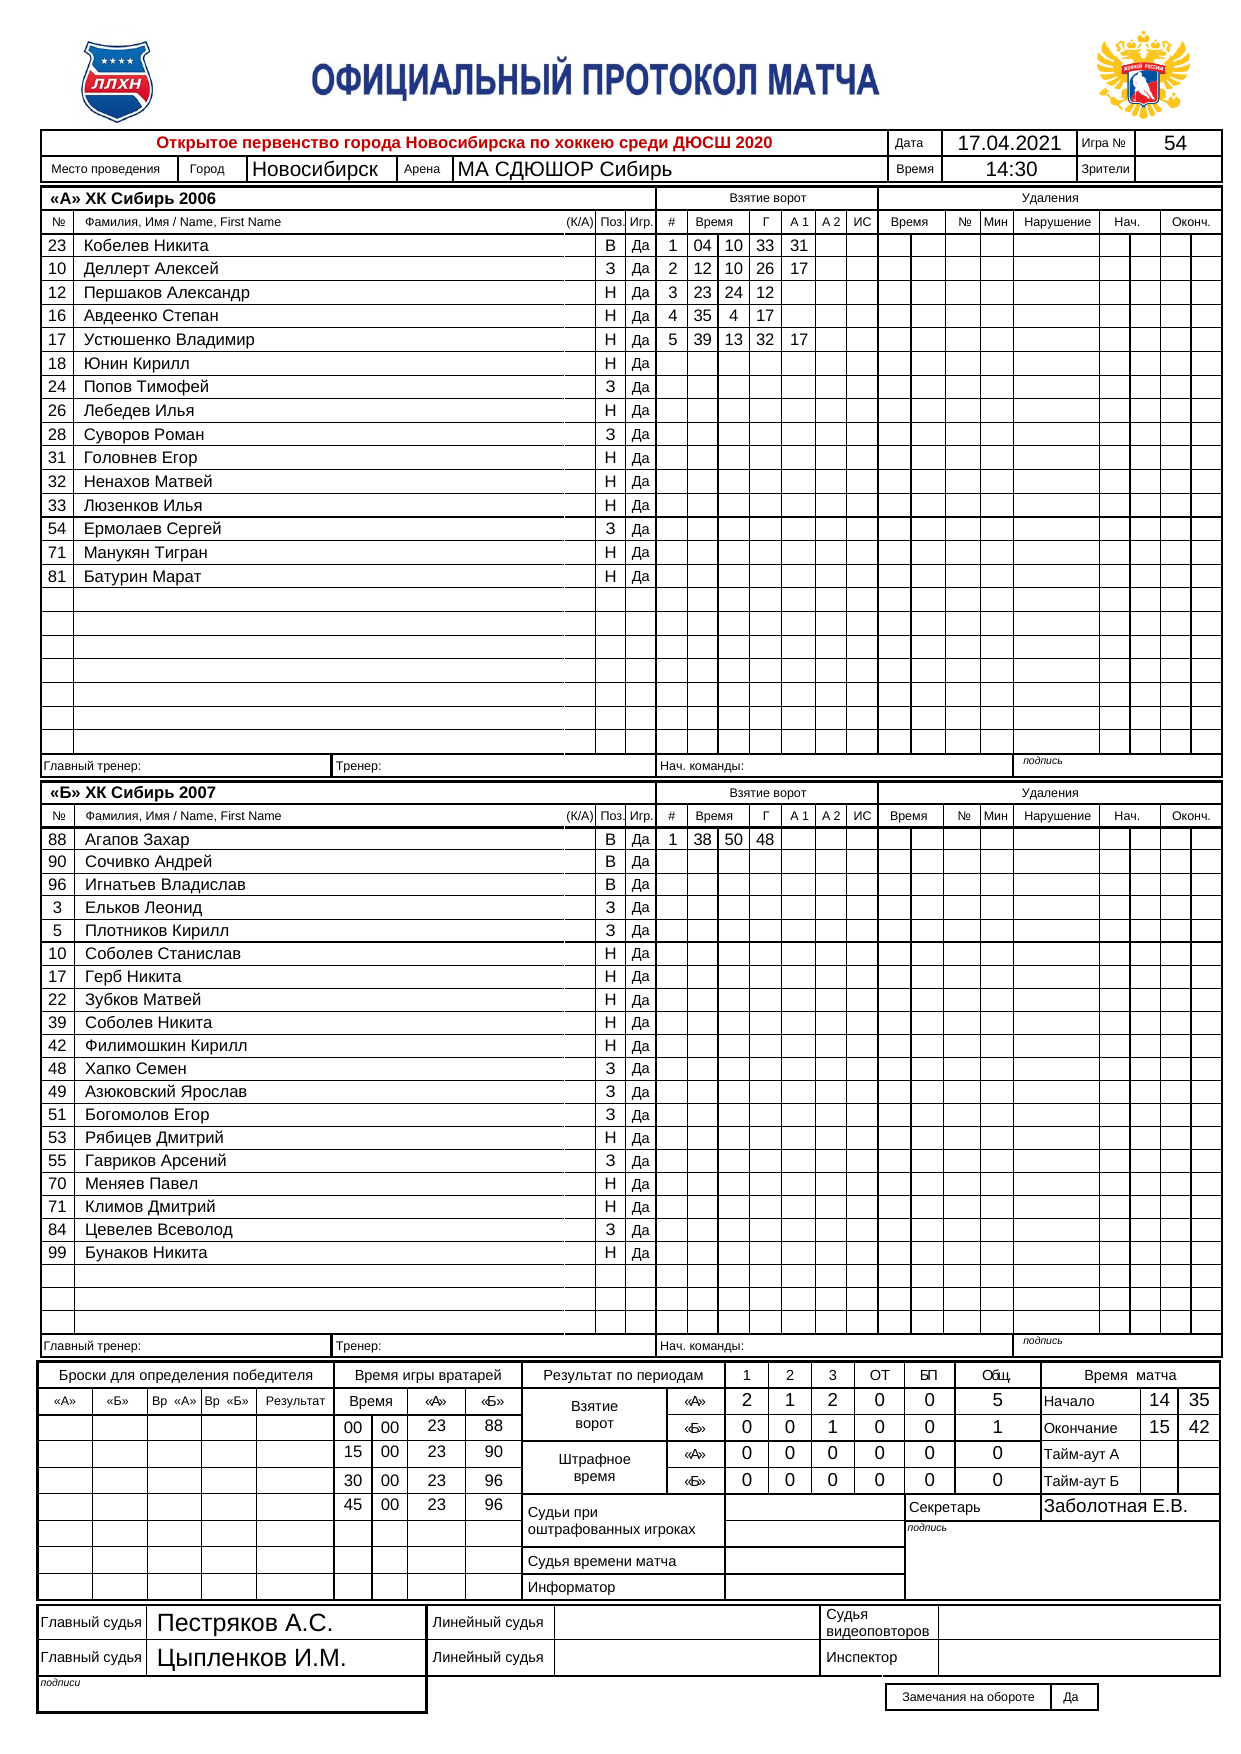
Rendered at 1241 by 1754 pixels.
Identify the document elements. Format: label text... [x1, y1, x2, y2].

table_cell Лебедев Илья [74, 399, 564, 422]
table_cell [981, 423, 1013, 445]
table_cell 96 [466, 1468, 521, 1493]
table_cell [847, 659, 877, 682]
table_cell [1161, 1058, 1190, 1079]
table_cell [93, 1574, 147, 1599]
table_cell подпись [1014, 755, 1221, 776]
table_header Взятие ворот [657, 783, 877, 803]
table_cell Рябицев Дмитрий [75, 1127, 564, 1149]
table_cell [626, 636, 655, 658]
table_cell [1131, 1288, 1160, 1310]
table_cell З [596, 1058, 625, 1079]
table_cell [981, 1311, 1013, 1333]
table_cell Люзенков Илья [74, 494, 564, 516]
table_cell 24 [42, 376, 73, 398]
table_cell [42, 1265, 74, 1287]
table_cell [75, 1311, 564, 1333]
table_cell 22 [42, 989, 74, 1011]
table_cell Да [626, 1104, 655, 1126]
table_cell [688, 565, 717, 587]
table_cell [816, 707, 846, 729]
table_cell В [596, 850, 625, 872]
table_cell [981, 328, 1013, 351]
table_cell [1131, 636, 1160, 658]
table_cell [1131, 235, 1160, 256]
table_cell [847, 257, 877, 280]
table_cell Поз. [596, 211, 625, 233]
table_cell [946, 376, 980, 398]
table_header «Б» ХК Сибирь 2007 [42, 783, 655, 803]
table_cell [1131, 1196, 1160, 1218]
table_cell [719, 943, 749, 964]
table_cell [816, 1127, 846, 1149]
table_cell [946, 399, 980, 422]
table_cell [944, 896, 980, 918]
table_cell [1161, 874, 1190, 895]
table_cell [688, 612, 717, 634]
table_cell [847, 1265, 877, 1287]
table_cell [816, 659, 846, 682]
table_cell [657, 943, 687, 964]
table_cell [148, 1416, 201, 1440]
table_cell [879, 1127, 910, 1149]
table_cell [946, 518, 980, 540]
table_cell [782, 896, 815, 918]
table_cell 23 [42, 235, 73, 256]
table_cell [981, 829, 1013, 849]
table_cell [1192, 896, 1221, 918]
table_cell [946, 659, 980, 682]
table_cell 55 [42, 1150, 74, 1172]
table_cell [565, 1104, 595, 1126]
table_cell Ельков Леонид [75, 896, 564, 918]
table_cell [1192, 328, 1221, 351]
table_cell [847, 588, 877, 611]
table_cell 10 [719, 235, 749, 256]
table_cell [1100, 612, 1129, 634]
table_cell [1014, 1288, 1099, 1310]
table_cell Да [626, 399, 655, 422]
table_cell [816, 829, 846, 849]
table_cell [1192, 636, 1221, 658]
table_cell [847, 1058, 877, 1079]
table_cell [202, 1547, 256, 1573]
table_cell [657, 446, 687, 469]
table_cell [719, 470, 749, 493]
table_cell [912, 1127, 943, 1149]
table_cell 3 [42, 896, 74, 918]
table_cell [93, 1494, 147, 1520]
table_cell [1161, 1265, 1190, 1287]
table_cell [847, 636, 877, 658]
table_cell [816, 1104, 846, 1126]
table_cell [879, 730, 910, 753]
table_cell # [657, 211, 687, 233]
table_cell Нач. команды: [657, 755, 1012, 776]
table_cell [879, 399, 910, 422]
table_cell [657, 1035, 687, 1057]
table_cell [816, 518, 846, 540]
table_cell [912, 235, 945, 256]
table_cell [879, 874, 910, 895]
table_cell [1014, 1196, 1099, 1218]
table_cell [944, 1104, 980, 1126]
table_cell [816, 1242, 846, 1264]
table_cell [1192, 541, 1221, 564]
table_cell [565, 352, 595, 374]
table_cell [39, 1521, 92, 1546]
table_cell Главный тренер: [42, 1335, 330, 1356]
table_cell [946, 328, 980, 351]
table_cell [1131, 730, 1160, 753]
table_cell [912, 1311, 943, 1333]
table_cell Вр «А» [148, 1389, 201, 1413]
table_cell Да [626, 874, 655, 895]
table_cell [879, 612, 910, 634]
table_cell 0 [855, 1389, 904, 1413]
table_cell 42 [42, 1035, 74, 1057]
table_cell [879, 376, 910, 398]
table_cell [1014, 730, 1099, 753]
table_cell Линейный судья [428, 1640, 554, 1675]
table_cell [912, 328, 945, 351]
table_cell [782, 850, 815, 872]
table_cell [816, 376, 846, 398]
table_cell [981, 1012, 1013, 1033]
table_cell 96 [42, 874, 74, 895]
table_cell [1161, 1081, 1190, 1103]
table_cell [782, 1173, 815, 1195]
table_cell [879, 636, 910, 658]
table_cell [1161, 518, 1190, 540]
table_cell [946, 707, 980, 729]
table_cell Гавриков Арсений [75, 1150, 564, 1172]
table_cell 23 [408, 1441, 465, 1467]
table_cell 5 [956, 1389, 1040, 1413]
table_cell [1014, 470, 1099, 493]
table_cell [42, 1311, 74, 1333]
table_cell [879, 588, 910, 611]
table_cell [719, 659, 749, 682]
table_cell [74, 683, 564, 706]
table_cell [626, 707, 655, 729]
table_cell [373, 1521, 407, 1546]
table_cell [1014, 1058, 1099, 1079]
table_cell [565, 328, 595, 351]
table_cell [912, 494, 945, 516]
table_cell 51 [42, 1104, 74, 1126]
table_cell [565, 683, 595, 706]
table_cell 90 [466, 1441, 521, 1467]
table_cell [782, 1035, 815, 1057]
table_cell [1161, 235, 1190, 256]
table_cell Соболев Станислав [75, 943, 564, 964]
table_cell 16 [42, 305, 73, 327]
table_cell [816, 541, 846, 564]
table_cell 17 [782, 257, 815, 280]
table_header Игра № [1078, 131, 1134, 155]
table_cell [1161, 730, 1190, 753]
table_cell [688, 423, 717, 445]
table_cell Город [179, 157, 246, 181]
table_cell [847, 829, 877, 849]
table_cell [1161, 966, 1190, 987]
table_cell [847, 1288, 877, 1310]
table_cell [1192, 1288, 1221, 1310]
table_cell [879, 683, 910, 706]
table_cell [1161, 1288, 1190, 1310]
table_cell [879, 1012, 910, 1033]
table_cell 00 [373, 1416, 407, 1440]
table_cell [782, 707, 815, 729]
table_cell [1179, 1468, 1219, 1493]
table_cell Время [335, 1389, 407, 1413]
table_cell Н [596, 352, 625, 374]
table_cell [847, 541, 877, 564]
table_cell 5 [42, 920, 74, 941]
table_cell [1131, 423, 1160, 445]
table_cell [39, 1547, 92, 1573]
table_cell [981, 943, 1013, 964]
table_cell Н [596, 328, 625, 351]
table_cell [1014, 850, 1099, 872]
table_cell [1014, 1242, 1099, 1264]
table_cell [1014, 1150, 1099, 1172]
table_cell [946, 470, 980, 493]
table_cell [719, 399, 749, 422]
table_cell [816, 446, 846, 469]
table_cell [944, 920, 980, 941]
table_cell 31 [782, 235, 815, 256]
table_cell 33 [42, 494, 73, 516]
table_cell [657, 1288, 687, 1310]
table_cell [688, 399, 717, 422]
table_cell [1014, 920, 1099, 941]
table_cell [1131, 707, 1160, 729]
table_cell Окончание [1042, 1415, 1140, 1440]
table_cell [596, 1265, 625, 1287]
table_cell [981, 1196, 1013, 1218]
table_cell [1161, 352, 1190, 374]
table_cell [816, 235, 846, 256]
table_cell [657, 874, 687, 895]
table_cell [946, 257, 980, 280]
table_cell 17 [42, 328, 73, 351]
table_cell [1014, 1104, 1099, 1126]
table_cell [944, 1219, 980, 1241]
table_cell [847, 446, 877, 469]
table_cell [74, 730, 564, 753]
table_cell [565, 829, 595, 849]
table_cell [981, 896, 1013, 918]
table_cell [816, 257, 846, 280]
table_cell [847, 1311, 877, 1333]
table_cell Главный тренер: [42, 755, 330, 776]
table_cell [912, 989, 943, 1011]
table_cell [1100, 1288, 1129, 1310]
table_cell [565, 989, 595, 1011]
table_cell Фамилия, Имя / Name, First Name [74, 211, 565, 233]
table_cell [1131, 1265, 1160, 1287]
table_cell Да [626, 1173, 655, 1195]
table_cell [1014, 328, 1099, 351]
table_cell Время [879, 805, 943, 826]
table_cell [565, 1150, 595, 1172]
table_cell [946, 683, 980, 706]
table_cell 04 [688, 235, 717, 256]
table_cell [719, 730, 749, 753]
table_cell Хапко Семен [75, 1058, 564, 1079]
table_cell З [596, 920, 625, 941]
table_cell [782, 1288, 815, 1310]
table_cell [816, 399, 846, 422]
table_cell [879, 257, 910, 280]
table_cell 45 [335, 1494, 371, 1520]
table_cell В [596, 829, 625, 849]
table_cell [626, 588, 655, 611]
table_cell [202, 1468, 256, 1493]
table_cell [912, 352, 945, 374]
table_cell [565, 943, 595, 964]
table_cell [879, 305, 910, 327]
table_cell 14:30 [943, 157, 1076, 181]
table_cell [847, 1012, 877, 1033]
table_cell [981, 1288, 1013, 1310]
table_cell [981, 1173, 1013, 1195]
table_cell [1131, 541, 1160, 564]
table_cell [1161, 541, 1190, 564]
table_cell Н [596, 1035, 625, 1057]
table_cell [719, 352, 749, 374]
table_cell [981, 707, 1013, 729]
table_cell ИС [847, 805, 877, 826]
table_cell [148, 1547, 201, 1573]
table_cell [944, 989, 980, 1011]
table_cell [1192, 730, 1221, 753]
table_cell Цевелев Всеволод [75, 1219, 564, 1241]
table_cell [981, 659, 1013, 682]
table_cell [555, 1640, 819, 1675]
table_cell подпись [906, 1522, 1219, 1599]
table_cell [912, 829, 943, 849]
table_cell Ненахов Матвей [74, 470, 564, 493]
table_cell [879, 966, 910, 987]
table_cell [1161, 1173, 1190, 1195]
table_cell [912, 943, 943, 964]
table_cell [879, 494, 910, 516]
table_cell [944, 1242, 980, 1264]
table_cell [981, 470, 1013, 493]
table_cell [981, 683, 1013, 706]
table_cell 00 [373, 1441, 407, 1467]
table_cell [816, 281, 846, 303]
table_cell № [946, 211, 980, 233]
table_cell [1100, 565, 1129, 587]
table_cell Да [626, 305, 655, 327]
table_cell [1192, 989, 1221, 1011]
table_cell [847, 1104, 877, 1126]
table_cell [816, 305, 846, 327]
table_cell [1100, 305, 1129, 327]
table_cell [1014, 683, 1099, 706]
table_cell [750, 518, 781, 540]
table_cell [981, 1104, 1013, 1126]
table_cell [816, 920, 846, 941]
table_cell [1131, 376, 1160, 398]
table_header 17.04.2021 [943, 131, 1076, 155]
table_cell Н [596, 399, 625, 422]
table_cell [688, 1196, 717, 1218]
table_cell [1014, 1219, 1099, 1241]
table_cell Да [626, 1058, 655, 1079]
table_cell [42, 636, 73, 658]
table_cell [1161, 659, 1190, 682]
table_cell «Б» [668, 1415, 724, 1440]
table_cell [1014, 1012, 1099, 1033]
table_cell 0 [905, 1442, 954, 1467]
table_cell [1192, 612, 1221, 634]
table_cell [42, 612, 73, 634]
table_cell [816, 1012, 846, 1033]
table_cell [1131, 850, 1160, 872]
table_cell [847, 850, 877, 872]
table_cell 53 [42, 1127, 74, 1149]
table_cell [565, 494, 595, 516]
table_cell [657, 1150, 687, 1172]
table_cell [939, 1606, 1219, 1639]
table_cell [944, 874, 980, 895]
table_cell Инспектор [821, 1640, 938, 1675]
table_cell [1014, 1311, 1099, 1333]
table_cell [688, 1242, 717, 1264]
table_cell [1131, 470, 1160, 493]
table_cell [1100, 874, 1129, 895]
table_cell [1100, 235, 1129, 256]
table_cell [596, 636, 625, 658]
table_cell [1100, 281, 1129, 303]
table_cell Судья времени матча [523, 1548, 724, 1573]
table_cell [847, 1196, 877, 1218]
table_cell [847, 423, 877, 445]
table_cell [912, 1035, 943, 1057]
table_cell [1131, 612, 1160, 634]
table_cell [750, 707, 781, 729]
table_cell З [596, 257, 625, 280]
table_cell А 1 [782, 211, 815, 233]
table_cell [719, 850, 749, 872]
table_cell [912, 376, 945, 398]
table_cell [981, 399, 1013, 422]
table_cell [912, 518, 945, 540]
table_cell [1100, 446, 1129, 469]
table_cell [688, 989, 717, 1011]
table_cell [626, 1265, 655, 1287]
table_cell Да [626, 470, 655, 493]
table_cell [42, 659, 73, 682]
table_cell [1131, 829, 1160, 849]
table_cell [816, 1081, 846, 1103]
table_cell [1131, 683, 1160, 706]
table_cell Н [596, 565, 625, 587]
table_cell [688, 1058, 717, 1079]
table_cell [719, 1104, 749, 1126]
table_cell [946, 565, 980, 587]
table_cell Время [688, 211, 749, 233]
table_cell [565, 1219, 595, 1241]
table_cell [335, 1574, 371, 1599]
table_cell [1014, 423, 1099, 445]
table_cell [657, 896, 687, 918]
table_cell [1100, 328, 1129, 351]
table_cell [946, 281, 980, 303]
table_cell [1161, 829, 1190, 849]
table_cell [1192, 707, 1221, 729]
table_cell Игр. [626, 211, 655, 233]
table_cell 12 [688, 257, 717, 280]
table_cell [981, 1081, 1013, 1103]
table_cell [847, 943, 877, 964]
table_cell 18 [42, 352, 73, 374]
table_cell [688, 1288, 717, 1310]
table_cell [981, 541, 1013, 564]
table_cell «А» [39, 1389, 92, 1413]
table_cell 0 [956, 1442, 1040, 1467]
table_cell [750, 399, 781, 422]
table_cell [1014, 235, 1099, 256]
table_cell [688, 1173, 717, 1195]
table_cell [657, 850, 687, 872]
table_cell 35 [1179, 1389, 1219, 1413]
table_cell Да [626, 943, 655, 964]
table_cell [596, 612, 625, 634]
table_cell [782, 518, 815, 540]
table_cell [1192, 399, 1221, 422]
table_cell [847, 874, 877, 895]
table_cell [782, 588, 815, 611]
table_cell [879, 1081, 910, 1103]
table_cell [657, 966, 687, 987]
table_cell [879, 707, 910, 729]
table_cell 23 [408, 1468, 465, 1493]
table_cell [1161, 1035, 1190, 1057]
table_cell З [596, 376, 625, 398]
table_cell [847, 328, 877, 351]
table_cell [782, 1058, 815, 1079]
table_cell [1192, 376, 1221, 398]
table_cell [981, 1035, 1013, 1057]
table_cell [782, 423, 815, 445]
table_cell [1192, 943, 1221, 964]
table_cell «Б » [466, 1389, 521, 1413]
table_cell [1192, 1012, 1221, 1033]
table_cell [39, 1494, 92, 1520]
table_cell [1014, 943, 1099, 964]
table_cell [408, 1547, 465, 1573]
table_cell [944, 966, 980, 987]
table_cell [750, 730, 781, 753]
table_cell [750, 541, 781, 564]
table_cell [750, 1265, 781, 1287]
table_cell З [596, 423, 625, 445]
table_cell [688, 896, 717, 918]
table_cell Авдеенко Степан [74, 305, 564, 327]
table_cell 0 [769, 1468, 811, 1493]
table_cell [719, 1196, 749, 1218]
table_cell [879, 423, 910, 445]
table_cell [688, 541, 717, 564]
table_cell [1131, 1311, 1160, 1333]
table_cell [1100, 1219, 1129, 1241]
table_cell [688, 659, 717, 682]
table_cell Мин [981, 805, 1013, 826]
table_cell [782, 565, 815, 587]
table_cell [750, 423, 781, 445]
table_cell [1100, 943, 1129, 964]
table_cell № [944, 805, 980, 826]
table_cell Игр. [626, 805, 655, 826]
table_cell Климов Дмитрий [75, 1196, 564, 1218]
table_cell [750, 376, 781, 398]
table_cell [750, 896, 781, 918]
table_cell [148, 1441, 201, 1467]
table_cell [1161, 989, 1190, 1011]
table_cell [912, 423, 945, 445]
table_cell [1161, 850, 1190, 872]
table_cell [93, 1521, 147, 1546]
table_cell Время [688, 805, 749, 826]
table_cell [816, 874, 846, 895]
table_cell [782, 494, 815, 516]
table_cell 0 [855, 1415, 904, 1440]
table_cell З [596, 1219, 625, 1241]
table_cell [1161, 376, 1190, 398]
table_cell [657, 612, 687, 634]
table_cell [565, 565, 595, 587]
table_cell [1192, 1035, 1221, 1057]
table_cell [750, 1035, 781, 1057]
table_cell [565, 850, 595, 872]
table_cell [1014, 1265, 1099, 1287]
table_cell [1141, 1468, 1177, 1493]
table_cell [657, 707, 687, 729]
table_cell [335, 1547, 371, 1573]
table_cell [816, 565, 846, 587]
table_header Удаления [879, 188, 1221, 209]
table_cell [719, 588, 749, 611]
table_cell [1100, 659, 1129, 682]
table_cell (К/А) [565, 805, 595, 826]
table_cell [912, 1173, 943, 1195]
table_cell [1192, 1196, 1221, 1218]
table_cell 1 [956, 1415, 1040, 1440]
table_cell [944, 1012, 980, 1033]
table_cell [1014, 1127, 1099, 1149]
table_cell [782, 1219, 815, 1241]
table_cell [1100, 518, 1129, 540]
table_cell [596, 588, 625, 611]
table_cell [719, 1219, 749, 1241]
table_cell [373, 1574, 407, 1599]
table_cell [565, 659, 595, 682]
table_cell [1100, 896, 1129, 918]
table_cell Да [626, 920, 655, 941]
table_cell Пестряков А.С. [147, 1606, 425, 1639]
table_cell «А» [668, 1389, 724, 1413]
table_cell Г [750, 805, 781, 826]
table_cell [596, 683, 625, 706]
table_cell 17 [750, 305, 781, 327]
table_cell [626, 683, 655, 706]
table_cell Да [626, 1196, 655, 1218]
table_cell [1161, 612, 1190, 634]
table_cell Взятие ворот [523, 1389, 666, 1440]
table_cell [39, 1416, 92, 1440]
table_cell [688, 518, 717, 540]
table_cell [1192, 281, 1221, 303]
table_cell [816, 1311, 846, 1333]
table_cell [782, 352, 815, 374]
table_cell [565, 541, 595, 564]
table_cell Н [596, 1196, 625, 1218]
table_cell Да [626, 352, 655, 374]
table_cell [750, 989, 781, 1011]
table_cell [1131, 1081, 1160, 1103]
table_cell [565, 1242, 595, 1264]
table_cell [1131, 874, 1160, 895]
table_cell [879, 920, 910, 941]
table_cell [946, 730, 980, 753]
table_cell [719, 565, 749, 587]
table_cell [944, 1196, 980, 1218]
table_cell 0 [812, 1442, 854, 1467]
table_cell Н [596, 446, 625, 469]
table_cell [847, 683, 877, 706]
table_cell [1192, 1311, 1221, 1333]
table_cell Да [626, 518, 655, 540]
table_cell Ермолаев Сергей [74, 518, 564, 540]
table_header Да [1052, 1685, 1097, 1709]
table_cell [782, 1311, 815, 1333]
table_cell № [42, 805, 74, 826]
table_cell [466, 1547, 521, 1573]
table_cell [1014, 518, 1099, 540]
table_cell Начало [1042, 1389, 1140, 1413]
table_cell [1192, 352, 1221, 374]
table_cell [202, 1441, 256, 1467]
table_cell [944, 1150, 980, 1172]
table_cell [1192, 423, 1221, 445]
table_cell Н [596, 470, 625, 493]
table_cell [657, 730, 687, 753]
table_cell [782, 281, 815, 303]
table_cell [1014, 707, 1099, 729]
table_cell [879, 470, 910, 493]
table_cell [719, 1058, 749, 1079]
table_cell [847, 1150, 877, 1172]
table_cell [719, 1173, 749, 1195]
table_cell [750, 1196, 781, 1218]
table_cell [847, 989, 877, 1011]
table_cell [750, 1219, 781, 1241]
table_cell [688, 874, 717, 895]
table_cell [1131, 1127, 1160, 1149]
table_cell [879, 1219, 910, 1241]
table_cell [1192, 1219, 1221, 1241]
table_cell [565, 612, 595, 634]
table_cell 10 [42, 943, 74, 964]
table_cell 4 [657, 305, 687, 327]
table_cell 88 [466, 1416, 521, 1440]
table_cell [946, 305, 980, 327]
table_cell [879, 1242, 910, 1264]
table_cell [202, 1521, 256, 1546]
table_cell [428, 1677, 882, 1711]
table_cell [657, 352, 687, 374]
table_cell [719, 1150, 749, 1172]
table_cell [816, 1265, 846, 1287]
table_cell [1131, 305, 1160, 327]
table_cell [1131, 989, 1160, 1011]
table_cell [782, 989, 815, 1011]
table_cell [1100, 494, 1129, 516]
table_cell Время [889, 157, 941, 181]
table_cell [626, 659, 655, 682]
table_cell [1131, 1035, 1160, 1057]
table_cell [946, 446, 980, 469]
table_cell 0 [956, 1468, 1040, 1493]
table_cell [912, 730, 945, 753]
table_cell [912, 920, 943, 941]
table_cell [944, 1081, 980, 1103]
table_cell 0 [855, 1468, 904, 1493]
table_cell Н [596, 281, 625, 303]
table_cell [981, 305, 1013, 327]
table_cell [879, 1196, 910, 1218]
table_cell Да [626, 1219, 655, 1241]
table_cell [657, 683, 687, 706]
table_cell Время [879, 211, 945, 233]
table_cell Да [626, 423, 655, 445]
table_cell [750, 1150, 781, 1172]
table_cell Меняев Павел [75, 1173, 564, 1195]
table_cell [719, 896, 749, 918]
table_cell [719, 683, 749, 706]
table_cell [1161, 305, 1190, 327]
table_cell [1014, 896, 1099, 918]
table_cell [1161, 328, 1190, 351]
table_cell Да [626, 1081, 655, 1103]
table_cell [148, 1468, 201, 1493]
table_cell Да [626, 235, 655, 256]
table_cell [912, 1104, 943, 1126]
table_cell [688, 1012, 717, 1033]
table_cell 12 [750, 281, 781, 303]
table_cell А 2 [816, 211, 846, 233]
table_cell 39 [688, 328, 717, 351]
table_cell [1131, 446, 1160, 469]
table_cell Зрители [1078, 157, 1134, 181]
table_cell [565, 1035, 595, 1057]
table_cell [944, 1127, 980, 1149]
table_cell [1179, 1441, 1219, 1467]
table_cell Главный судья [39, 1640, 146, 1675]
table_cell [981, 1150, 1013, 1172]
table_cell [688, 588, 717, 611]
table_cell Филимошкин Кирилл [75, 1035, 564, 1057]
table_header «А» ХК Сибирь 2006 [42, 188, 655, 209]
table_cell [1131, 494, 1160, 516]
table_header Броски для определения победителя [39, 1363, 333, 1387]
table_cell [719, 989, 749, 1011]
table_cell [750, 1012, 781, 1033]
table_cell [1131, 966, 1160, 987]
table_cell [944, 1035, 980, 1057]
table_cell [688, 376, 717, 398]
table_cell [1161, 257, 1190, 280]
table_cell [565, 235, 595, 256]
table_cell [1014, 565, 1099, 587]
table_cell [555, 1606, 819, 1639]
table_cell 23 [688, 281, 717, 303]
table_cell «Б» [93, 1389, 147, 1413]
table_cell [944, 943, 980, 964]
table_cell [912, 1150, 943, 1172]
table_cell [782, 399, 815, 422]
table_cell Юнин Кирилл [74, 352, 564, 374]
table_cell [879, 235, 910, 256]
table_cell [981, 730, 1013, 753]
table_cell Устюшенко Владимир [74, 328, 564, 351]
table_cell 50 [719, 829, 749, 849]
table_cell [565, 257, 595, 280]
table_cell [148, 1574, 201, 1599]
table_cell [750, 352, 781, 374]
table_cell 12 [42, 281, 73, 303]
picture [5, 28, 1197, 129]
table_cell Батурин Марат [74, 565, 564, 587]
table_cell [750, 612, 781, 634]
table_cell [912, 541, 945, 564]
table_cell Новосибирск [248, 157, 396, 181]
table_cell 0 [812, 1468, 854, 1493]
table_cell [1192, 305, 1221, 327]
table_cell [782, 730, 815, 753]
table_cell [847, 707, 877, 729]
table_cell [719, 446, 749, 469]
table_cell [912, 305, 945, 327]
table_cell [688, 1104, 717, 1126]
table_cell [879, 989, 910, 1011]
table_cell [879, 659, 910, 682]
table_cell Да [626, 494, 655, 516]
table_cell [148, 1521, 201, 1546]
table_cell [257, 1547, 333, 1573]
table_cell [883, 1677, 1220, 1681]
table_cell [1014, 541, 1099, 564]
table_cell [257, 1441, 333, 1467]
table_cell [946, 612, 980, 634]
table_cell [946, 494, 980, 516]
table_cell [782, 1104, 815, 1126]
table_cell [847, 612, 877, 634]
table_cell [847, 1173, 877, 1195]
table_cell [750, 920, 781, 941]
table_cell [1192, 850, 1221, 872]
table_cell [565, 1265, 595, 1287]
table_cell [816, 1288, 846, 1310]
table_cell [816, 588, 846, 611]
table_cell [1131, 659, 1160, 682]
table_cell [688, 730, 717, 753]
table_cell [879, 829, 910, 849]
table_cell [565, 470, 595, 493]
table_cell [688, 966, 717, 987]
table_cell [782, 541, 815, 564]
table_cell [1192, 966, 1221, 987]
table_cell [1161, 1127, 1190, 1149]
table_cell Нач. [1100, 211, 1160, 233]
table_cell [946, 352, 980, 374]
table_header Общ. [956, 1363, 1040, 1387]
table_cell [1161, 470, 1190, 493]
table_cell [74, 636, 564, 658]
table_cell [847, 399, 877, 422]
table_cell [1100, 636, 1129, 658]
table_cell [946, 423, 980, 445]
table_header 1 [726, 1363, 768, 1387]
table_cell Линейный судья [428, 1606, 554, 1639]
table_cell [719, 966, 749, 987]
table_cell [1100, 966, 1129, 987]
table_cell [626, 730, 655, 753]
table_cell (К/А) [565, 211, 595, 233]
table_cell [1100, 1311, 1129, 1333]
table_cell 10 [42, 257, 73, 280]
table_cell [946, 588, 980, 611]
table_cell [1192, 257, 1221, 280]
table_cell [719, 1288, 749, 1310]
table_cell [1192, 588, 1221, 611]
table_cell [719, 1265, 749, 1287]
table_cell 2 [812, 1389, 854, 1413]
table_cell Место проведения [42, 157, 177, 181]
table_cell 54 [42, 518, 73, 540]
table_cell 32 [750, 328, 781, 351]
table_cell 00 [373, 1494, 407, 1520]
table_cell 2 [726, 1389, 768, 1413]
table_cell Сочивко Андрей [75, 850, 564, 872]
table_cell [726, 1575, 904, 1599]
table_cell 3 [657, 281, 687, 303]
table_cell [657, 1242, 687, 1264]
table_cell Оконч. [1161, 805, 1221, 826]
table_cell [1161, 446, 1190, 469]
table_cell [657, 1219, 687, 1241]
table_cell Штрафное время [523, 1442, 666, 1493]
table_cell [688, 943, 717, 964]
table_cell 0 [905, 1415, 954, 1440]
table_cell 26 [42, 399, 73, 422]
table_cell [688, 1219, 717, 1241]
table_cell 0 [905, 1468, 954, 1493]
table_cell Суворов Роман [74, 423, 564, 445]
table_cell [1100, 541, 1129, 564]
table_cell [1100, 376, 1129, 398]
table_cell [981, 235, 1013, 256]
table_header Время игры вратарей [335, 1363, 521, 1387]
table_cell [981, 376, 1013, 398]
table_cell [1014, 612, 1099, 634]
table_cell Г [750, 211, 781, 233]
table_cell [847, 281, 877, 303]
table_cell [1161, 920, 1190, 941]
table_cell [879, 1150, 910, 1172]
table_cell Головнев Егор [74, 446, 564, 469]
table_cell [944, 1058, 980, 1079]
table_cell [750, 1058, 781, 1079]
table_cell [42, 1288, 74, 1310]
table_cell [719, 1127, 749, 1149]
table_cell [1014, 281, 1099, 303]
table_cell Результат [257, 1389, 333, 1413]
table_cell «А» [668, 1442, 724, 1467]
table_cell [981, 1058, 1013, 1079]
table_cell [816, 328, 846, 351]
table_cell [657, 588, 687, 611]
table_cell [912, 446, 945, 469]
table_cell Судьи при оштрафованных игроках [523, 1495, 724, 1546]
table_cell [257, 1574, 333, 1599]
table_cell 0 [726, 1415, 768, 1440]
table_cell [719, 423, 749, 445]
table_cell Да [626, 1242, 655, 1264]
table_cell [565, 707, 595, 729]
table_cell [750, 1173, 781, 1195]
table_cell [912, 707, 945, 729]
table_cell [782, 1012, 815, 1033]
table_cell [1161, 1196, 1190, 1218]
table_cell [565, 1081, 595, 1103]
table_cell Да [626, 376, 655, 398]
table_cell [408, 1521, 465, 1546]
table_cell [39, 1468, 92, 1493]
table_cell [981, 518, 1013, 540]
table_cell [657, 1012, 687, 1033]
table_cell Судья видеоповторов [821, 1606, 938, 1639]
table_cell Тренер: [333, 755, 655, 776]
table_cell [596, 707, 625, 729]
table_cell [657, 423, 687, 445]
table_cell [1100, 1012, 1129, 1033]
table_cell [657, 399, 687, 422]
table_cell З [596, 896, 625, 918]
table_cell [1100, 829, 1129, 849]
table_header Взятие ворот [657, 188, 877, 209]
table_cell [1192, 470, 1221, 493]
table_cell 48 [42, 1058, 74, 1079]
table_cell [1131, 1173, 1160, 1195]
table_cell [1100, 1242, 1129, 1264]
table_header ОТ [855, 1363, 904, 1387]
table_cell [912, 683, 945, 706]
table_cell [981, 257, 1013, 280]
table_cell [1014, 874, 1099, 895]
table_cell [1100, 1104, 1129, 1126]
table_cell [879, 943, 910, 964]
table_cell [981, 1219, 1013, 1241]
table_cell [657, 1127, 687, 1149]
table_cell [688, 1081, 717, 1103]
table_cell [1192, 920, 1221, 941]
table_cell [816, 636, 846, 658]
table_cell 0 [769, 1442, 811, 1467]
table_cell 15 [335, 1441, 371, 1467]
table_cell Азюковский Ярослав [75, 1081, 564, 1103]
table_cell [93, 1416, 147, 1440]
table_cell [1192, 1265, 1221, 1287]
table_cell «А» [408, 1389, 465, 1413]
table_cell [1136, 157, 1221, 181]
table_cell [750, 659, 781, 682]
table_cell 32 [42, 470, 73, 493]
table_cell [981, 1127, 1013, 1149]
table_cell [1014, 305, 1099, 327]
table_cell [93, 1441, 147, 1467]
table_cell [565, 1012, 595, 1033]
table_cell [257, 1521, 333, 1546]
table_cell 90 [42, 850, 74, 872]
table_cell [565, 896, 595, 918]
table_cell [1014, 1173, 1099, 1195]
table_cell Першаков Александр [74, 281, 564, 303]
table_cell [879, 352, 910, 374]
table_cell [657, 1196, 687, 1218]
table_cell [847, 305, 877, 327]
table_cell [1131, 896, 1160, 918]
table_cell [1100, 683, 1129, 706]
table_cell [596, 1288, 625, 1310]
table_cell [657, 1104, 687, 1126]
table_cell «Б» [668, 1468, 724, 1493]
table_cell А 2 [816, 805, 846, 826]
table_cell [912, 1288, 943, 1310]
table_header Замечания на обороте [887, 1685, 1050, 1709]
table_cell [782, 1150, 815, 1172]
table_cell Да [626, 989, 655, 1011]
table_cell [750, 470, 781, 493]
table_cell [981, 850, 1013, 872]
table_cell [74, 707, 564, 729]
table_cell [782, 446, 815, 469]
table_cell Мин [981, 211, 1013, 233]
table_cell [1161, 399, 1190, 422]
table_cell Н [596, 966, 625, 987]
table_cell [879, 896, 910, 918]
table_cell 38 [688, 829, 717, 849]
table_cell Да [626, 446, 655, 469]
table_cell З [596, 1104, 625, 1126]
table_header Открытое первенство города Новосибирска по хоккею среди ДЮСШ 2020 [42, 131, 887, 155]
table_cell 84 [42, 1219, 74, 1241]
table_cell [565, 1311, 595, 1333]
table_cell [782, 659, 815, 682]
table_cell [816, 1196, 846, 1218]
table_cell [688, 1127, 717, 1149]
table_cell [912, 470, 945, 493]
table_cell Да [626, 257, 655, 280]
table_cell [1014, 1035, 1099, 1057]
table_cell [373, 1547, 407, 1573]
table_cell [565, 518, 595, 540]
table_cell Да [626, 1012, 655, 1033]
table_cell [750, 943, 781, 964]
table_cell [1141, 1441, 1177, 1467]
table_cell 23 [408, 1494, 465, 1520]
table_cell 96 [466, 1494, 521, 1520]
table_cell [1100, 257, 1129, 280]
table_cell [946, 235, 980, 256]
table_cell [657, 494, 687, 516]
table_cell [816, 352, 846, 374]
table_cell [879, 565, 910, 587]
table_cell [981, 1265, 1013, 1287]
table_cell [75, 1288, 564, 1310]
table_cell [847, 966, 877, 987]
table_cell [688, 636, 717, 658]
table_cell Н [596, 305, 625, 327]
table_cell [1014, 588, 1099, 611]
table_cell [74, 659, 564, 682]
table_cell [1100, 588, 1129, 611]
table_cell 2 [657, 257, 687, 280]
table_cell [879, 850, 910, 872]
table_cell Н [596, 541, 625, 564]
table_cell [1161, 494, 1190, 516]
table_cell З [596, 518, 625, 540]
table_cell [750, 874, 781, 895]
table_cell 13 [719, 328, 749, 351]
table_cell Да [626, 328, 655, 351]
table_cell [782, 612, 815, 634]
table_cell [912, 1265, 943, 1287]
table_cell [626, 1288, 655, 1310]
table_cell [879, 1035, 910, 1057]
table_cell [1131, 1242, 1160, 1264]
table_cell Главный судья [39, 1606, 146, 1639]
table_cell [1192, 1242, 1221, 1264]
table_cell [981, 494, 1013, 516]
table_cell [981, 352, 1013, 374]
table_cell [816, 1058, 846, 1079]
table_cell [912, 874, 943, 895]
table_cell [946, 636, 980, 658]
table_cell [719, 1012, 749, 1033]
table_cell [944, 1173, 980, 1195]
table_cell 99 [42, 1242, 74, 1264]
table_cell 4 [719, 305, 749, 327]
table_cell [657, 470, 687, 493]
table_cell [816, 494, 846, 516]
table_cell [912, 1196, 943, 1218]
table_cell [750, 1104, 781, 1126]
table_cell Да [626, 829, 655, 849]
table_cell [688, 850, 717, 872]
table_cell Вр «Б» [202, 1389, 256, 1413]
table_cell [750, 636, 781, 658]
table_cell [816, 612, 846, 634]
table_cell 17 [782, 328, 815, 351]
table_cell [1131, 328, 1160, 351]
table_cell Н [596, 494, 625, 516]
table_cell [657, 1058, 687, 1079]
table_cell [1014, 989, 1099, 1011]
table_cell [688, 470, 717, 493]
table_cell [750, 494, 781, 516]
table_cell [912, 636, 945, 658]
table_cell [657, 989, 687, 1011]
table_cell [1161, 896, 1190, 918]
table_cell [596, 659, 625, 682]
table_cell [1192, 494, 1221, 516]
table_cell [750, 588, 781, 611]
table_cell [1131, 399, 1160, 422]
table_cell [847, 565, 877, 587]
table_cell [1100, 1196, 1129, 1218]
table_cell [688, 1035, 717, 1057]
table_cell В [596, 874, 625, 895]
table_cell [719, 376, 749, 398]
table_cell [816, 943, 846, 964]
table_cell [847, 470, 877, 493]
table_cell [1161, 1104, 1190, 1126]
table_cell [1161, 565, 1190, 587]
table_cell [1014, 966, 1099, 987]
table_cell [1014, 494, 1099, 516]
table_cell [1014, 446, 1099, 469]
table_cell 71 [42, 541, 73, 564]
table_cell З [596, 1150, 625, 1172]
table_cell 71 [42, 1196, 74, 1218]
table_cell [1100, 470, 1129, 493]
table_cell [944, 829, 980, 849]
table_cell [847, 730, 877, 753]
table_cell 1 [657, 235, 687, 256]
table_cell [944, 1265, 980, 1287]
table_cell [912, 565, 945, 587]
table_cell [847, 1127, 877, 1149]
table_cell [565, 1058, 595, 1079]
table_cell [1100, 920, 1129, 941]
table_cell [981, 1242, 1013, 1264]
table_cell Тайм-аут А [1042, 1441, 1140, 1467]
table_cell [912, 850, 943, 872]
table_cell [202, 1416, 256, 1440]
table_cell подписи [39, 1677, 425, 1711]
table_cell [879, 518, 910, 540]
table_cell [981, 874, 1013, 895]
table_cell Зубков Матвей [75, 989, 564, 1011]
table_cell [688, 920, 717, 941]
table_cell [782, 683, 815, 706]
table_cell [750, 850, 781, 872]
table_cell [1192, 565, 1221, 587]
table_cell [657, 565, 687, 587]
table_cell [1192, 235, 1221, 256]
table_cell Герб Никита [75, 966, 564, 987]
table_cell Секретарь [906, 1495, 1040, 1520]
table_cell [879, 1265, 910, 1287]
table_cell [782, 470, 815, 493]
table_cell [657, 1081, 687, 1103]
table_cell [657, 541, 687, 564]
table_cell Деллерт Алексей [74, 257, 564, 280]
table_cell [912, 588, 945, 611]
table_cell [816, 470, 846, 493]
table_cell [1131, 1219, 1160, 1241]
table_cell [688, 1311, 717, 1333]
table_cell Н [596, 1127, 625, 1149]
table_cell [879, 446, 910, 469]
table_cell [981, 446, 1013, 469]
table_cell [1192, 1150, 1221, 1172]
table_cell [1131, 1104, 1160, 1126]
table_cell 28 [42, 423, 73, 445]
table_cell [657, 659, 687, 682]
table_cell [782, 1081, 815, 1103]
table_cell [1100, 989, 1129, 1011]
table_cell [981, 565, 1013, 587]
table_header 54 [1136, 131, 1221, 155]
table_cell 0 [769, 1415, 811, 1440]
table_cell [1161, 683, 1190, 706]
table_cell [565, 1288, 595, 1310]
table_cell [782, 1196, 815, 1218]
table_cell [626, 612, 655, 634]
table_cell подпись [1014, 1335, 1221, 1356]
table_cell Манукян Тигран [74, 541, 564, 564]
table_cell [1161, 423, 1190, 445]
table_cell [782, 874, 815, 895]
table_cell Да [626, 281, 655, 303]
table_cell [688, 1265, 717, 1287]
table_cell [1131, 565, 1160, 587]
table_cell [879, 328, 910, 351]
table_cell Арена [398, 157, 452, 181]
table_cell [1100, 1035, 1129, 1057]
table_cell [782, 636, 815, 658]
table_cell [1100, 1081, 1129, 1103]
table_cell [1131, 943, 1160, 964]
table_cell [565, 730, 595, 753]
table_cell [719, 636, 749, 658]
table_cell 30 [335, 1468, 371, 1493]
table_cell [1161, 1012, 1190, 1033]
table_cell [1131, 1058, 1160, 1079]
table_cell [565, 423, 595, 445]
table_cell [981, 966, 1013, 987]
table_cell [1014, 399, 1099, 422]
table_cell [944, 1288, 980, 1310]
table_cell З [596, 1081, 625, 1103]
table_cell [816, 966, 846, 987]
table_cell [726, 1495, 904, 1520]
table_cell [847, 920, 877, 941]
table_cell [879, 281, 910, 303]
table_cell [1192, 1104, 1221, 1126]
table_cell [657, 518, 687, 540]
table_cell [408, 1574, 465, 1599]
table_cell Да [626, 1127, 655, 1149]
table_cell [912, 612, 945, 634]
table_cell [1161, 588, 1190, 611]
table_header Результат по периодам [523, 1363, 724, 1387]
table_cell [719, 1035, 749, 1057]
table_cell [565, 636, 595, 658]
table_cell [93, 1547, 147, 1573]
table_cell [466, 1574, 521, 1599]
table_cell [912, 1012, 943, 1033]
table_cell [74, 588, 564, 611]
table_cell [912, 281, 945, 303]
table_cell [816, 850, 846, 872]
table_cell [719, 518, 749, 540]
table_cell [1131, 920, 1160, 941]
table_cell 00 [335, 1416, 371, 1440]
table_cell [626, 1311, 655, 1333]
table_cell [847, 235, 877, 256]
table_cell Заболотная Е.В. [1042, 1495, 1219, 1520]
table_cell 1 [812, 1415, 854, 1440]
table_cell [1192, 1173, 1221, 1195]
table_cell [1100, 352, 1129, 374]
table_cell [39, 1441, 92, 1467]
table_cell [75, 1265, 564, 1287]
table_cell [1192, 1081, 1221, 1103]
table_cell [847, 1081, 877, 1103]
table_cell МА СДЮШОР Сибирь [454, 157, 887, 181]
table_cell [1131, 1012, 1160, 1033]
table_cell [93, 1468, 147, 1493]
table_cell [750, 966, 781, 987]
table_cell [42, 683, 73, 706]
table_cell Плотников Кирилл [75, 920, 564, 941]
table_cell [944, 850, 980, 872]
table_cell 17 [42, 966, 74, 987]
table_cell Агапов Захар [75, 829, 564, 849]
table_cell [1100, 1173, 1129, 1195]
table_cell [1131, 1150, 1160, 1172]
table_cell [565, 1127, 595, 1149]
table_cell [565, 920, 595, 941]
table_cell Игнатьев Владислав [75, 874, 564, 895]
table_cell [816, 730, 846, 753]
table_cell Да [626, 896, 655, 918]
table_cell [782, 943, 815, 964]
table_cell 1 [769, 1389, 811, 1413]
table_cell [750, 446, 781, 469]
table_cell [912, 399, 945, 422]
table_cell [1192, 1127, 1221, 1149]
table_cell [816, 896, 846, 918]
table_cell [688, 446, 717, 469]
table_cell [726, 1548, 904, 1573]
table_cell Да [626, 850, 655, 872]
table_cell [565, 281, 595, 303]
table_cell Цыпленков И.М. [147, 1640, 425, 1675]
table_cell Нач. [1100, 805, 1160, 826]
table_cell [939, 1640, 1219, 1675]
table_cell Богомолов Егор [75, 1104, 564, 1126]
table_cell Да [626, 565, 655, 587]
table_cell [750, 1242, 781, 1264]
table_cell [816, 1150, 846, 1172]
table_header БП [905, 1363, 954, 1387]
table_cell [1014, 376, 1099, 398]
table_cell [565, 399, 595, 422]
table_cell [816, 1173, 846, 1195]
table_cell [782, 1242, 815, 1264]
table_cell [1192, 659, 1221, 682]
table_cell [719, 494, 749, 516]
table_cell [750, 1081, 781, 1103]
table_cell [1161, 1150, 1190, 1172]
table_cell [1100, 1150, 1129, 1172]
table_cell 88 [42, 829, 74, 849]
table_cell [912, 1081, 943, 1103]
table_cell [719, 1242, 749, 1264]
table_cell [750, 1311, 781, 1333]
table_cell Поз. [596, 805, 625, 826]
table_cell [1161, 636, 1190, 658]
table_cell [1192, 518, 1221, 540]
table_cell [847, 1035, 877, 1057]
table_cell [1131, 352, 1160, 374]
table_cell [912, 257, 945, 280]
table_cell Бунаков Никита [75, 1242, 564, 1264]
table_cell [688, 1150, 717, 1172]
table_cell [1192, 683, 1221, 706]
table_cell № [42, 211, 73, 233]
table_cell А 1 [782, 805, 815, 826]
table_cell [42, 588, 73, 611]
table_cell Н [596, 943, 625, 964]
table_cell [782, 305, 815, 327]
table_cell 14 [1141, 1389, 1177, 1413]
table_cell 1 [657, 829, 687, 849]
table_header Дата [889, 131, 941, 155]
table_cell [1192, 874, 1221, 895]
table_cell 10 [719, 257, 749, 280]
table_cell [782, 920, 815, 941]
table_cell [879, 1288, 910, 1310]
table_cell 70 [42, 1173, 74, 1195]
table_cell [565, 1196, 595, 1218]
table_cell Тайм-аут Б [1042, 1468, 1140, 1493]
table_cell Нарушение [1014, 211, 1099, 233]
table_cell [750, 565, 781, 587]
table_cell [981, 281, 1013, 303]
table_cell [257, 1416, 333, 1440]
table_cell [816, 1219, 846, 1241]
table_cell [1014, 829, 1099, 849]
table_cell [750, 1127, 781, 1149]
table_cell 31 [42, 446, 73, 469]
table_cell [912, 1219, 943, 1241]
table_cell [816, 423, 846, 445]
table_cell Да [626, 541, 655, 564]
table_cell [1100, 730, 1129, 753]
table_cell [847, 518, 877, 540]
table_cell [1100, 850, 1129, 872]
table_cell [565, 446, 595, 469]
table_cell [202, 1574, 256, 1599]
table_cell [782, 966, 815, 987]
table_cell # [657, 805, 687, 826]
table_cell [816, 683, 846, 706]
table_cell [565, 874, 595, 895]
table_cell [1192, 446, 1221, 469]
table_cell [719, 1311, 749, 1333]
table_cell 33 [750, 235, 781, 256]
table_cell 00 [373, 1468, 407, 1493]
table_cell 0 [855, 1442, 904, 1467]
table_cell [1100, 1127, 1129, 1149]
table_cell [879, 1058, 910, 1079]
table_cell [816, 989, 846, 1011]
table_cell [944, 1311, 980, 1333]
table_cell [719, 1081, 749, 1103]
table_cell [847, 1242, 877, 1264]
table_cell 42 [1179, 1415, 1219, 1440]
table_cell Оконч. [1161, 211, 1221, 233]
table_cell [1192, 829, 1221, 849]
table_cell 23 [408, 1416, 465, 1440]
table_cell [335, 1521, 371, 1546]
table_cell [596, 1311, 625, 1333]
table_cell [1192, 1058, 1221, 1079]
table_cell [847, 352, 877, 374]
table_cell 49 [42, 1081, 74, 1103]
table_cell [1161, 1242, 1190, 1264]
table_cell [1014, 352, 1099, 374]
table_cell [42, 707, 73, 729]
table_cell [565, 1173, 595, 1195]
table_cell [981, 612, 1013, 634]
table_cell [912, 896, 943, 918]
table_cell [879, 1311, 910, 1333]
table_cell Да [626, 1150, 655, 1172]
table_cell [657, 376, 687, 398]
table_cell [879, 541, 910, 564]
table_cell [596, 730, 625, 753]
table_header Время матча [1042, 1363, 1219, 1387]
table_cell [1014, 1081, 1099, 1103]
table_cell [1100, 1265, 1129, 1287]
table_cell Да [626, 966, 655, 987]
table_cell [1014, 636, 1099, 658]
table_cell Попов Тимофей [74, 376, 564, 398]
table_cell [42, 730, 73, 753]
table_cell [257, 1494, 333, 1520]
table_cell [257, 1468, 333, 1493]
table_cell 81 [42, 565, 73, 587]
table_cell ИС [847, 211, 877, 233]
table_cell [981, 588, 1013, 611]
table_cell [847, 896, 877, 918]
table_cell [565, 966, 595, 987]
table_cell 48 [750, 829, 781, 849]
table_cell [981, 636, 1013, 658]
table_cell [719, 707, 749, 729]
table_cell [719, 920, 749, 941]
table_cell 15 [1141, 1415, 1177, 1440]
table_cell [912, 966, 943, 987]
table_cell В [596, 235, 625, 256]
table_cell 0 [905, 1389, 954, 1413]
table_cell [39, 1574, 92, 1599]
table_cell [879, 1104, 910, 1126]
table_cell [1100, 707, 1129, 729]
table_cell [750, 1288, 781, 1310]
table_cell [202, 1494, 256, 1520]
table_cell [657, 1311, 687, 1333]
table_header Удаления [879, 783, 1221, 803]
table_cell [148, 1494, 201, 1520]
table_cell [1131, 588, 1160, 611]
table_cell [912, 659, 945, 682]
table_cell [565, 305, 595, 327]
table_cell 35 [688, 305, 717, 327]
table_cell Информатор [523, 1575, 724, 1599]
table_cell [688, 494, 717, 516]
table_cell [726, 1521, 904, 1546]
table_cell [750, 683, 781, 706]
table_cell [1100, 399, 1129, 422]
table_cell 39 [42, 1012, 74, 1033]
table_cell [1161, 943, 1190, 964]
table_cell [782, 376, 815, 398]
table_cell [74, 612, 564, 634]
table_cell [688, 707, 717, 729]
table_cell [847, 494, 877, 516]
table_cell [565, 588, 595, 611]
table_cell Н [596, 1242, 625, 1264]
table_cell [1161, 1311, 1190, 1333]
table_cell [816, 1035, 846, 1057]
table_cell [719, 874, 749, 895]
table_cell [657, 920, 687, 941]
table_cell [657, 636, 687, 658]
table_cell [879, 1173, 910, 1195]
table_cell [782, 829, 815, 849]
table_cell 0 [726, 1468, 768, 1493]
table_cell [1131, 281, 1160, 303]
table_cell [719, 541, 749, 564]
table_cell Нач. команды: [657, 1335, 1012, 1356]
table_cell Да [626, 1035, 655, 1057]
table_cell [565, 376, 595, 398]
table_cell Нарушение [1014, 805, 1099, 826]
table_cell [657, 1265, 687, 1287]
table_cell Соболев Никита [75, 1012, 564, 1033]
table_cell [719, 612, 749, 634]
table_header 2 [769, 1363, 811, 1387]
table_cell [1100, 423, 1129, 445]
table_cell Фамилия, Имя / Name, First Name [75, 805, 565, 826]
table_header 3 [812, 1363, 854, 1387]
table_cell Тренер: [333, 1335, 655, 1356]
table_cell [688, 352, 717, 374]
table_cell Н [596, 989, 625, 1011]
table_cell [912, 1058, 943, 1079]
table_cell [1014, 257, 1099, 280]
table_cell [912, 1242, 943, 1264]
table_cell Кобелев Никита [74, 235, 564, 256]
table_cell 26 [750, 257, 781, 280]
table_cell [1161, 281, 1190, 303]
table_cell [1161, 1219, 1190, 1241]
table_cell [782, 1265, 815, 1287]
table_cell [847, 376, 877, 398]
table_cell [1014, 659, 1099, 682]
table_cell [1099, 1682, 1220, 1711]
table_cell [688, 683, 717, 706]
table_cell Н [596, 1012, 625, 1033]
table_cell [981, 989, 1013, 1011]
table_cell [657, 1173, 687, 1195]
table_cell 24 [719, 281, 749, 303]
table_cell [1131, 257, 1160, 280]
table_cell [1161, 707, 1190, 729]
table_cell [466, 1521, 521, 1546]
table_cell [847, 1219, 877, 1241]
table_cell [782, 1127, 815, 1149]
table_cell [946, 541, 980, 564]
table_cell 0 [726, 1442, 768, 1467]
table_cell Н [596, 1173, 625, 1195]
table_cell [981, 920, 1013, 941]
table_cell [1131, 518, 1160, 540]
table_cell 5 [657, 328, 687, 351]
table_cell [1100, 1058, 1129, 1079]
